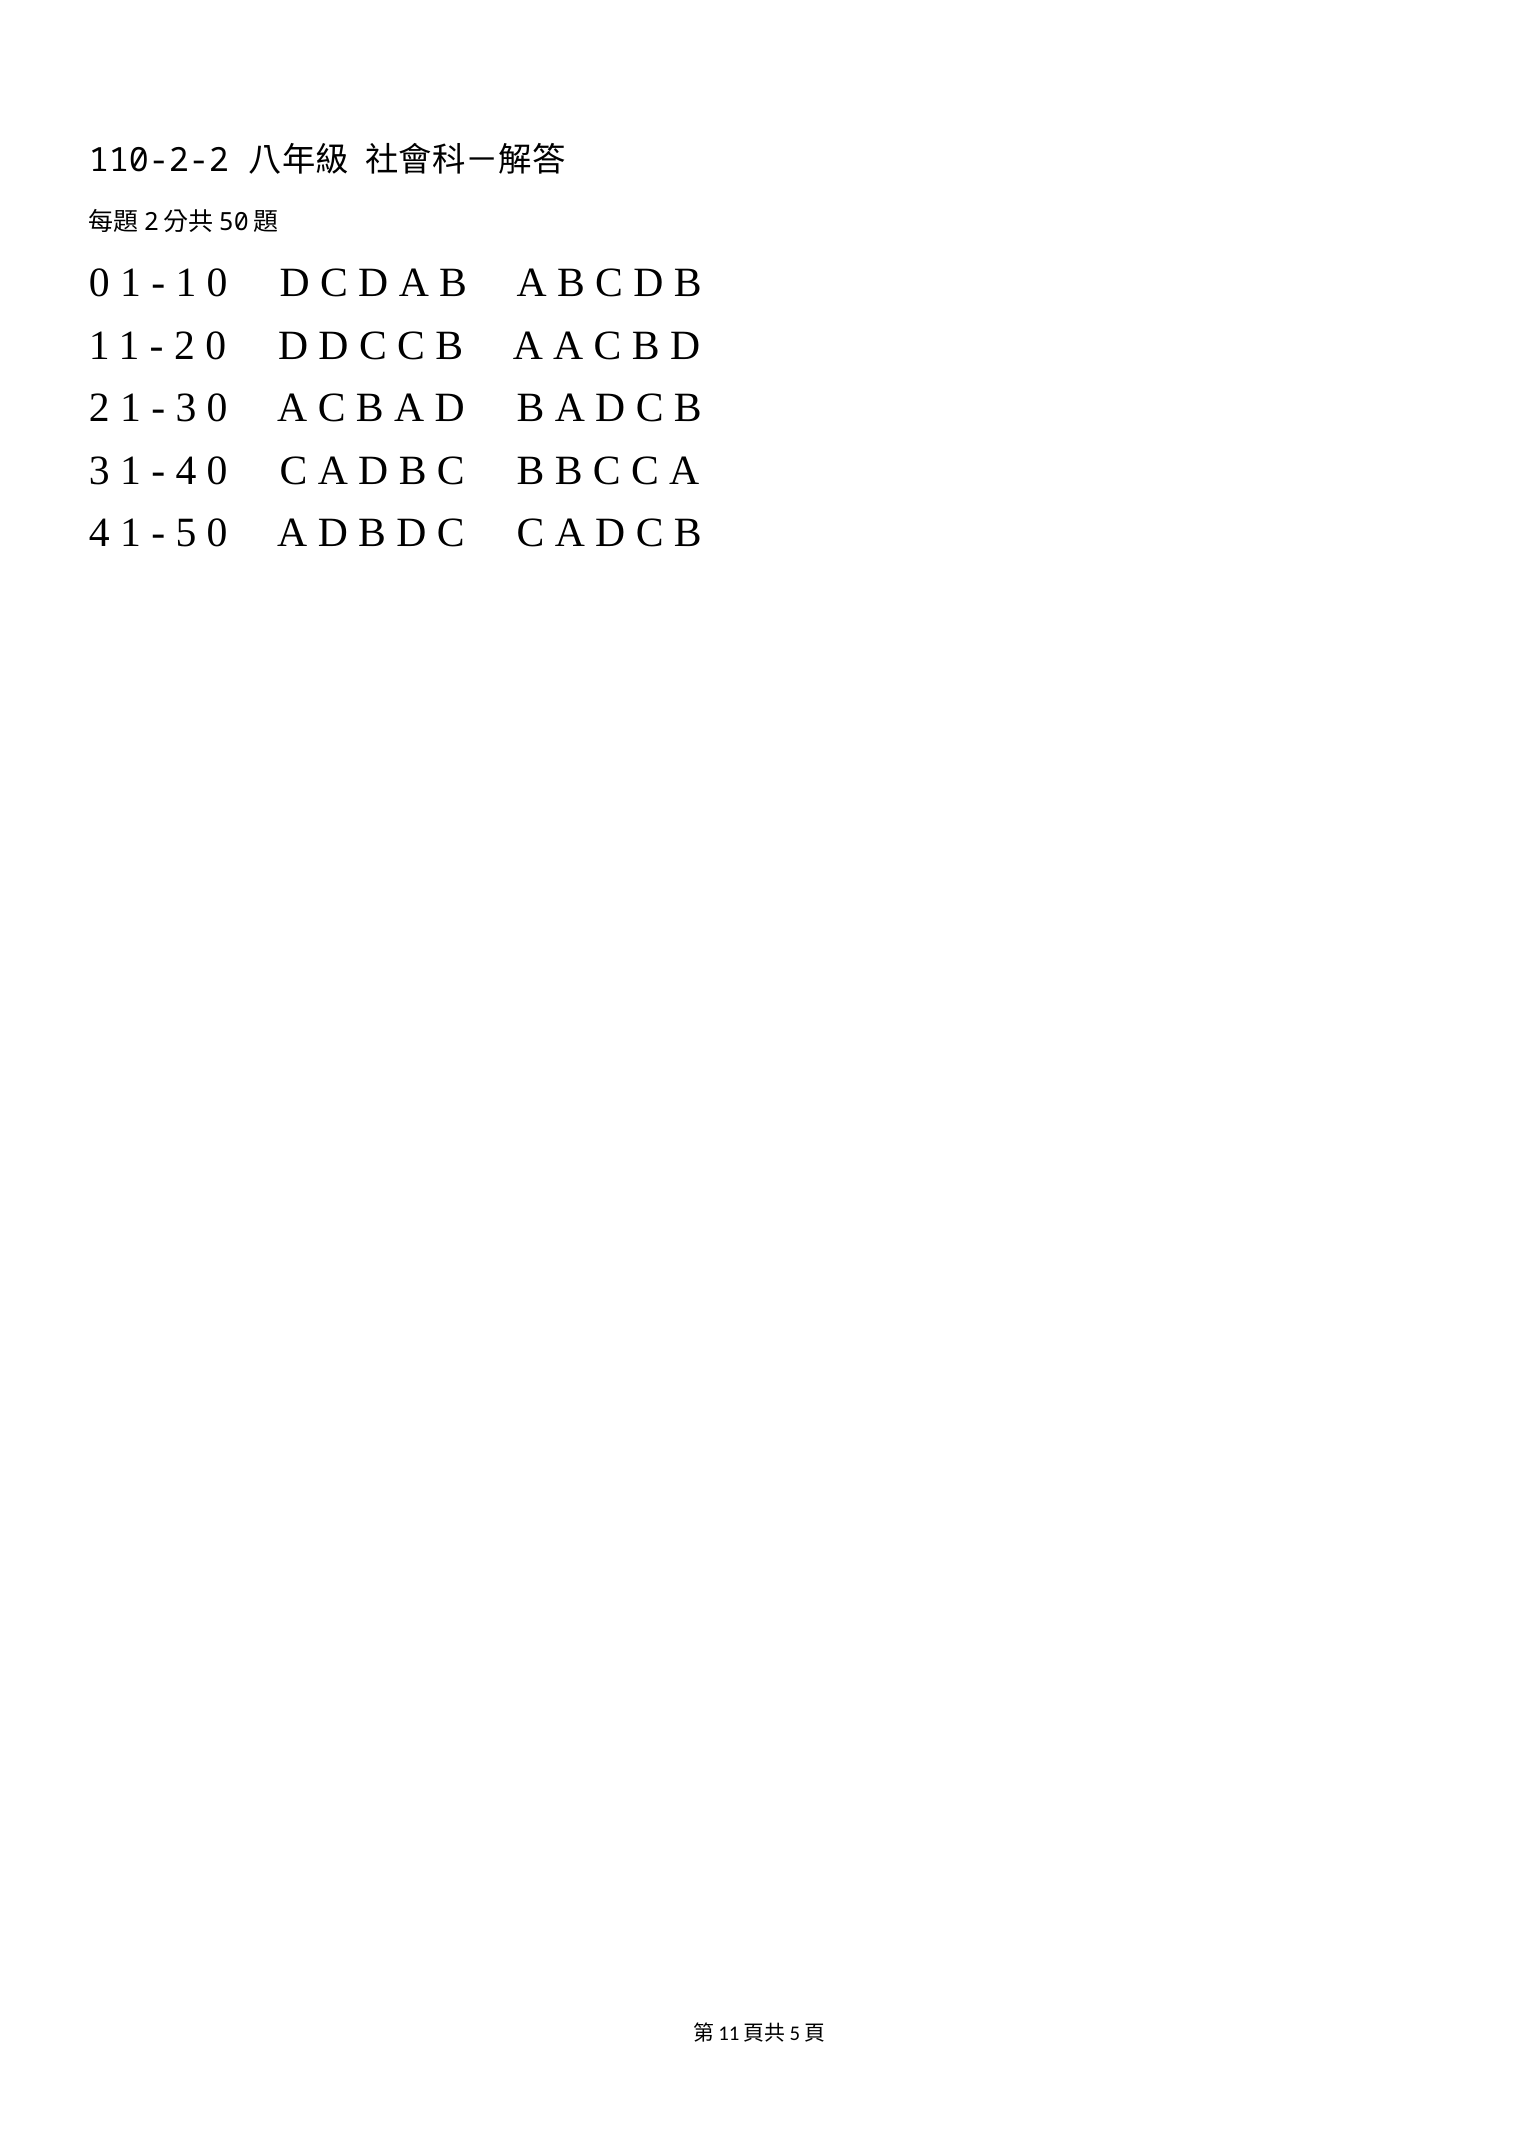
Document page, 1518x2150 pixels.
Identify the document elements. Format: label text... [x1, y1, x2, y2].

text 21-30 ACBAD BADCB [89, 365, 1429, 427]
text 31-40 CADBC BBCCA [89, 427, 1429, 490]
text 11-20 DDCCB AACBD [89, 302, 1429, 365]
text 110-2-2 八年級 社會科－解答 [89, 115, 1429, 177]
text 01-10 DCDAB ABCDB [89, 240, 1429, 302]
text 每題2分共50題 [89, 177, 1429, 240]
text 41-50 ADBDC CADCB [89, 490, 1429, 552]
